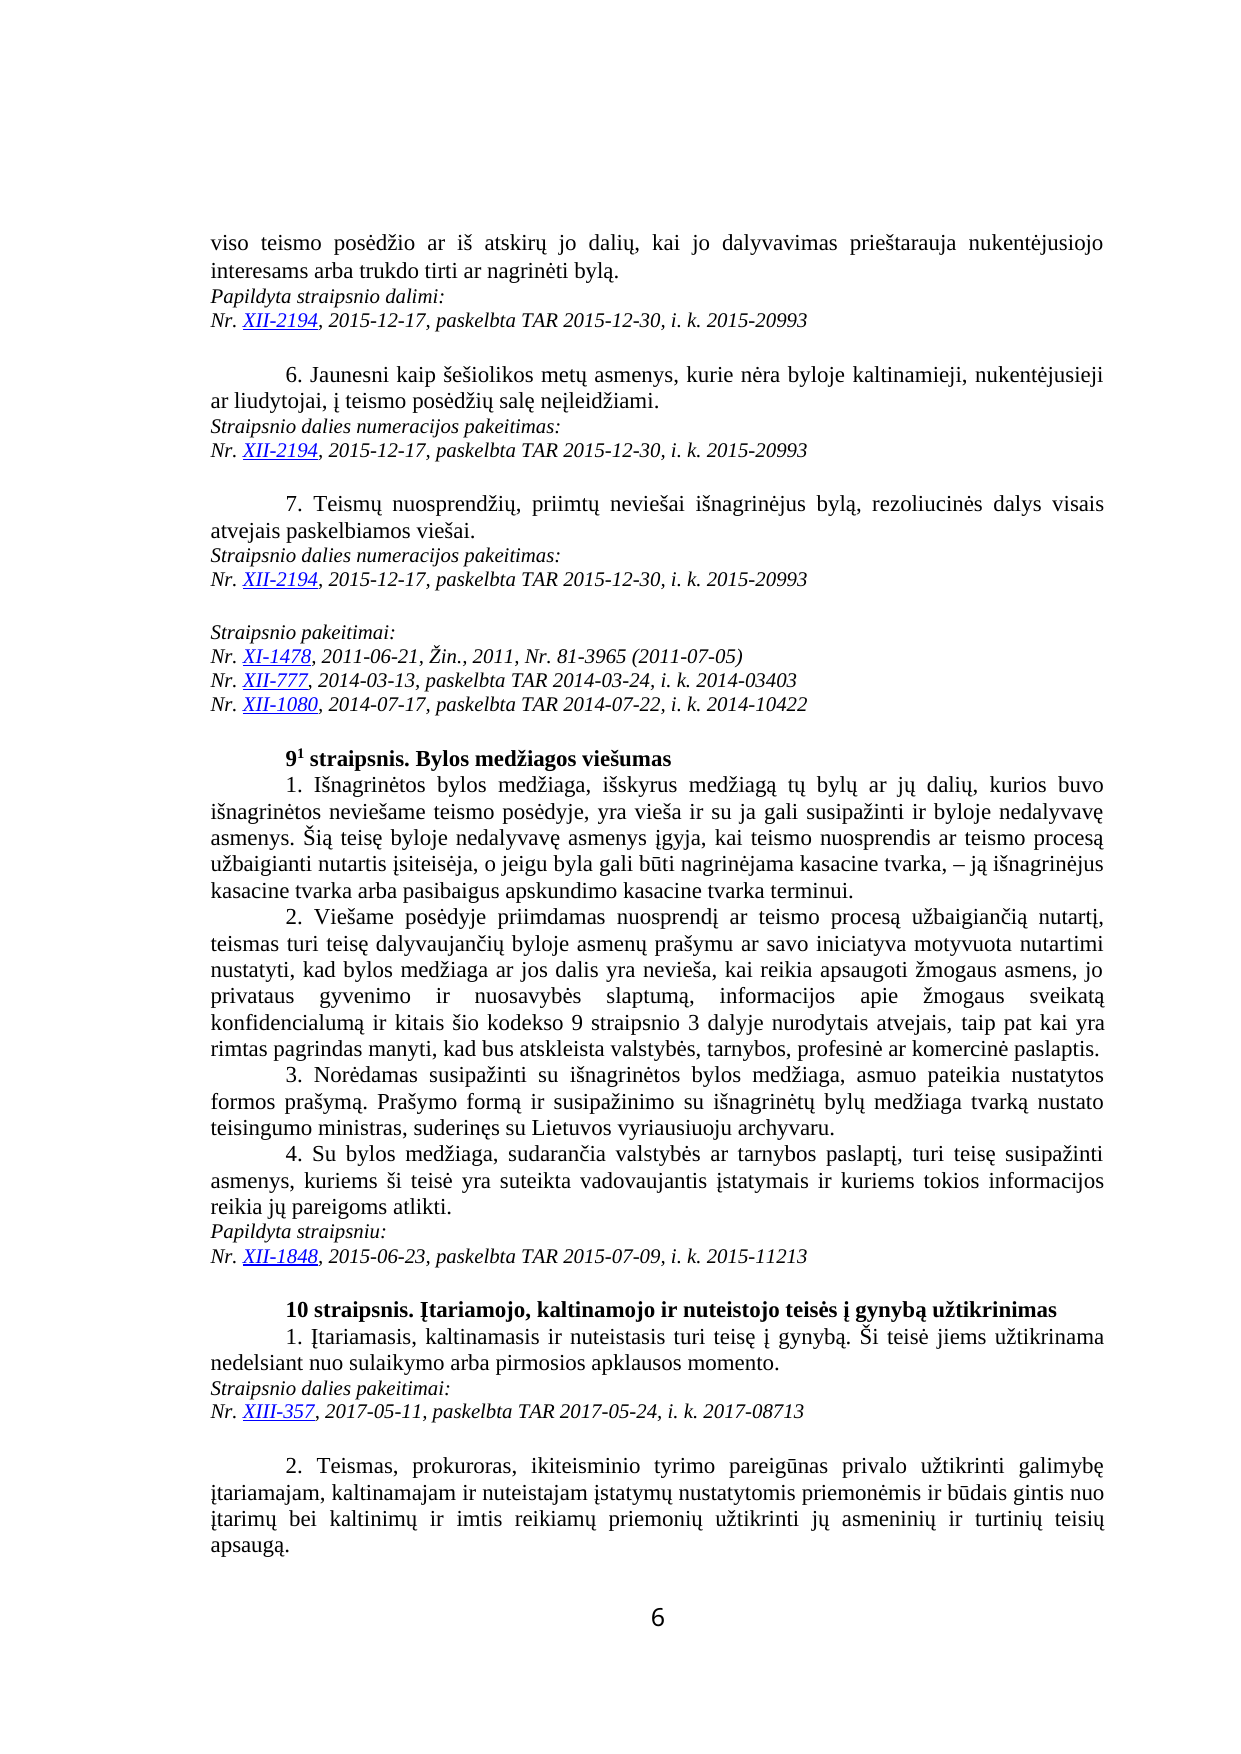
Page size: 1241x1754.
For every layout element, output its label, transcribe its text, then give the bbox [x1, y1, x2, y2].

text 6. Jaunesni kaip šešiolikos metų asmenys, kurie nėra byloje kaltinamieji, nukentėjusieji ar liudytojai, į teismo posėdžių salę neįleidžiami. [210, 361, 1105, 414]
text Nr. XII-2194, 2015-12-17, paskelbta TAR 2015-12-30, i. k. 2015-20993 [210, 567, 1105, 591]
text Straipsnio dalies numeracijos pakeitimas: [210, 543, 1105, 567]
text 10 straipsnis. Įtariamojo, kaltinamojo ir nuteistojo teisės į gynybą užtikrinimas [285, 1296, 1105, 1323]
text viso teismo posėdžio ar iš atskirų jo dalių, kai jo dalyvavimas prieštarauja nukentėjusiojo interesams arba trukdo tirti ar nagrinėti bylą. [210, 229, 1105, 284]
text Straipsnio pakeitimai: [210, 620, 1105, 644]
text Nr. XII-2194, 2015-12-17, paskelbta TAR 2015-12-30, i. k. 2015-20993 [210, 308, 1105, 332]
text 91 straipsnis. Bylos medžiagos viešumas [210, 745, 1105, 771]
text Straipsnio dalies numeracijos pakeitimas: [210, 414, 1105, 438]
text Papildyta straipsniu: [210, 1219, 1105, 1243]
text Nr. XII-1080, 2014-07-17, paskelbta TAR 2014-07-22, i. k. 2014-10422 [210, 692, 1105, 716]
text Nr. XII-2194, 2015-12-17, paskelbta TAR 2015-12-30, i. k. 2015-20993 [210, 438, 1105, 462]
text Nr. XI-1478, 2011-06-21, Žin., 2011, Nr. 81-3965 (2011-07-05) [210, 644, 1105, 668]
text 3. Norėdamas susipažinti su išnagrinėtos bylos medžiaga, asmuo pateikia nustatytos formos prašymą. Prašymo formą ir susipažinimo su išnagrinėtų bylų medžiaga tvarką nustato teisingumo ministras, suderinęs su Lietuvos vyriausiuoju archyvaru. [210, 1061, 1105, 1140]
text Nr. XIII-357, 2017-05-11, paskelbta TAR 2017-05-24, i. k. 2017-08713 [210, 1399, 1105, 1423]
text 2. Teismas, prokuroras, ikiteisminio tyrimo pareigūnas privalo užtikrinti galimybę įtariamajam, kaltinamajam ir nuteistajam įstatymų nustatytomis priemonėmis ir būdais gintis nuo įtarimų bei kaltinimų ir imtis reikiamų priemonių užtikrinti jų asmeninių ir turtinių teisių apsaugą. [210, 1452, 1105, 1558]
text Nr. XII-777, 2014-03-13, paskelbta TAR 2014-03-24, i. k. 2014-03403 [210, 668, 1105, 692]
text 1. Išnagrinėtos bylos medžiaga, išskyrus medžiagą tų bylų ar jų dalių, kurios buvo išnagrinėtos neviešame teismo posėdyje, yra vieša ir su ja gali susipažinti ir byloje nedalyvavę asmenys. Šią teisę byloje nedalyvavę asmenys įgyja, kai teismo nuosprendis ar teismo procesą užbaigianti nutartis įsiteisėja, o jeigu byla gali būti nagrinėjama kasacine tvarka, – ją išnagrinėjus kasacine tvarka arba pasibaigus apskundimo kasacine tvarka terminui. [210, 771, 1105, 903]
text 1. Įtariamasis, kaltinamasis ir nuteistasis turi teisę į gynybą. Ši teisė jiems užtikrinama nedelsiant nuo sulaikymo arba pirmosios apklausos momento. [210, 1323, 1105, 1375]
text 2. Viešame posėdyje priimdamas nuosprendį ar teismo procesą užbaigiančią nutartį, teismas turi teisę dalyvaujančių byloje asmenų prašymu ar savo iniciatyva motyvuota nutartimi nustatyti, kad bylos medžiaga ar jos dalis yra nevieša, kai reikia apsaugoti žmogaus asmens, jo privataus gyvenimo ir nuosavybės slaptumą, informacijos apie žmogaus sveikatą konfidencialumą ir kitais šio kodekso 9 straipsnio 3 dalyje nurodytais atvejais, taip pat kai yra rimtas pagrindas manyti, kad bus atskleista valstybės, tarnybos, profesinė ar komercinė paslaptis. [210, 903, 1105, 1061]
text 7. Teismų nuosprendžių, priimtų neviešai išnagrinėjus bylą, rezoliucinės dalys visais atvejais paskelbiamos viešai. [210, 491, 1105, 543]
text 4. Su bylos medžiaga, sudarančia valstybės ar tarnybos paslaptį, turi teisę susipažinti asmenys, kuriems ši teisė yra suteikta vadovaujantis įstatymais ir kuriems tokios informacijos reikia jų pareigoms atlikti. [210, 1140, 1105, 1219]
text Straipsnio dalies pakeitimai: [210, 1375, 1105, 1399]
text Nr. XII-1848, 2015-06-23, paskelbta TAR 2015-07-09, i. k. 2015-11213 [210, 1243, 1105, 1268]
text Papildyta straipsnio dalimi: [210, 284, 1105, 308]
